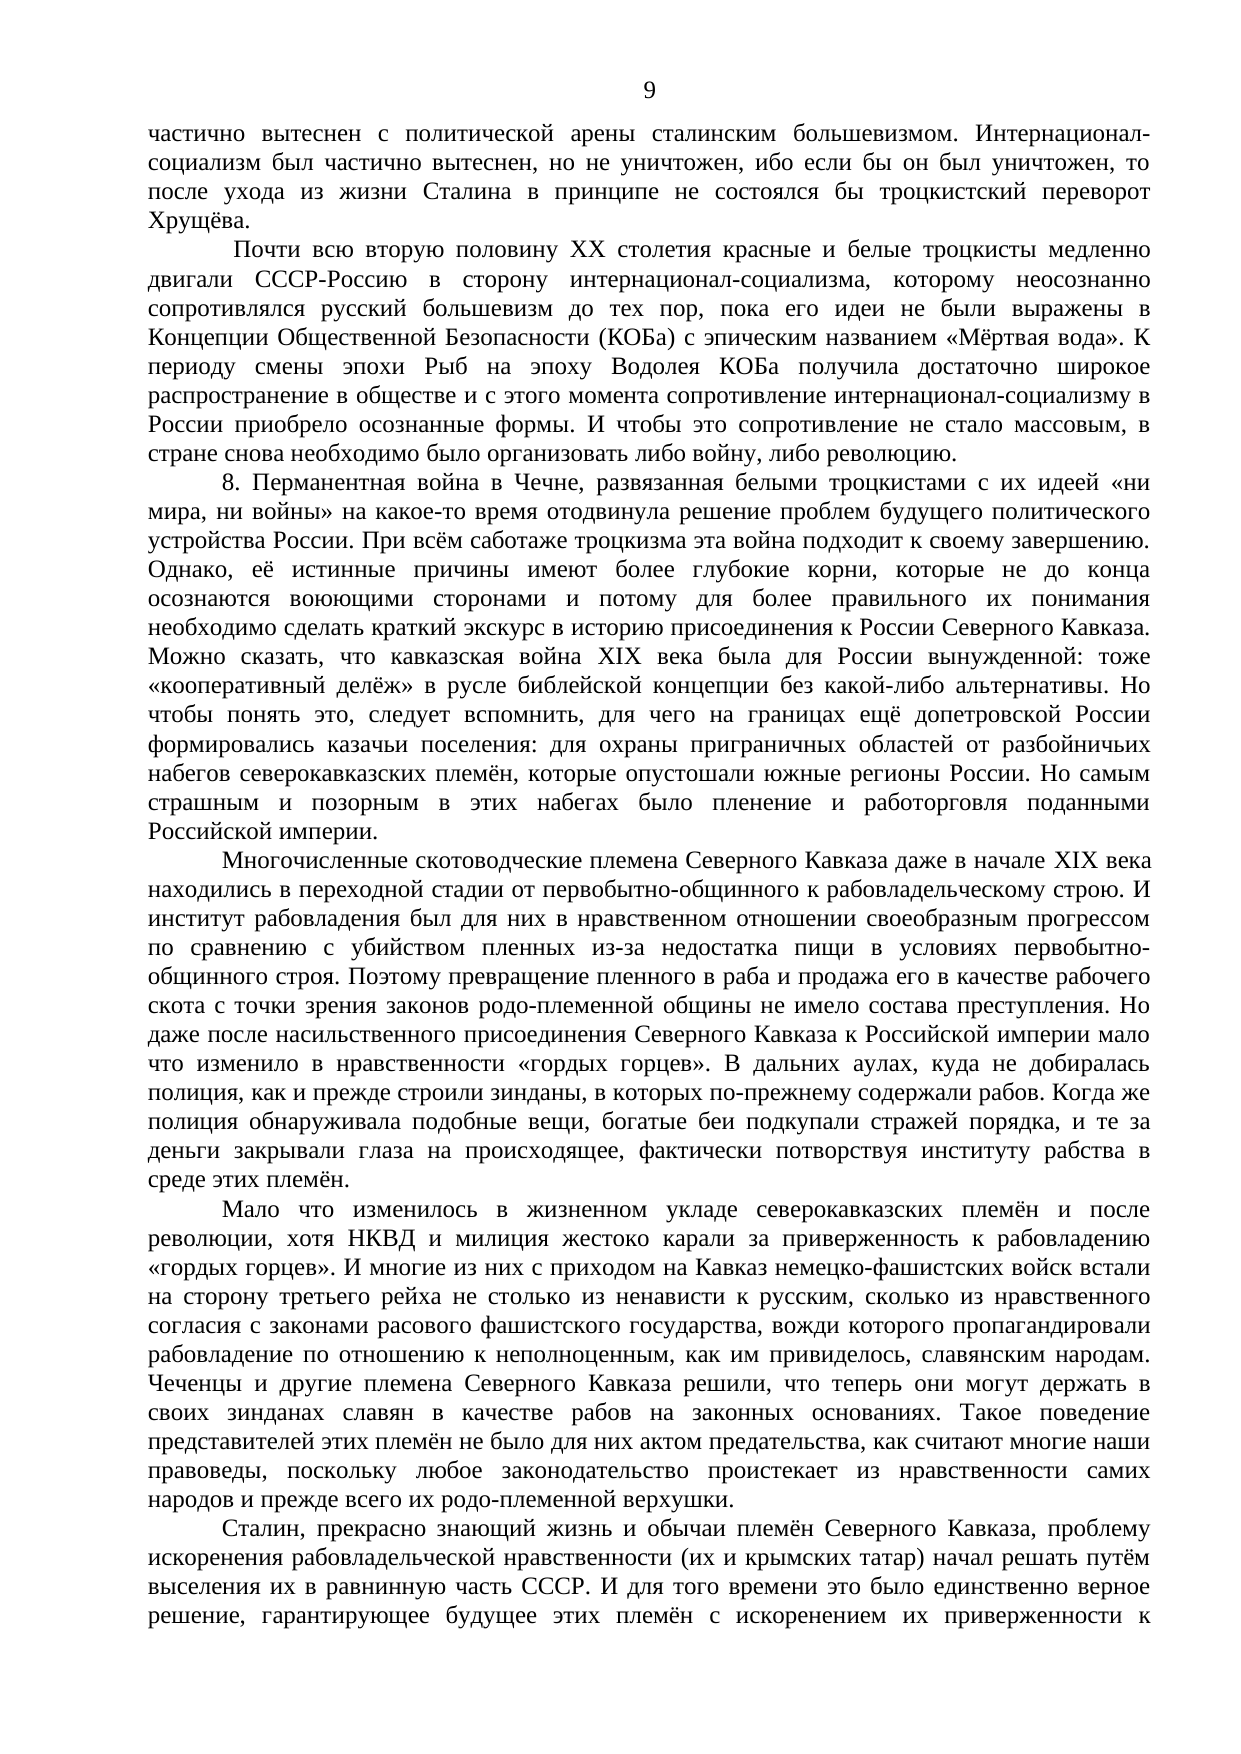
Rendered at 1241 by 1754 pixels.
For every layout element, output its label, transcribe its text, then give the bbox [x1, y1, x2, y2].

text Мало что изменилось в жизненном укладе северокавказских племён и после революции, хотя НКВД и милиция жестоко карали за приверженность к рабовладению «гордых горцев». И многие из них с приходом на Кавказ немецко-фашистских войск встали на сторону третьего рейха не столько из ненависти к русским, сколько из нравственного согласия с законами расового фашистского государства, вожди которого пропагандировали рабовладение по отношению к неполноценным, как им привиделось, славянским народам. Чеченцы и другие племена Северного Кавказа решили, что теперь они могут держать в своих зинданах славян в качестве рабов на законных основаниях. Такое поведение представителей этих племён не было для них актом предательства, как считают многие наши правоведы, поскольку любое законодательство проистекает из нравственности самих народов и прежде всего их родо-племенной верхушки. [148, 1193, 1152, 1513]
text Многочисленные скотоводческие племена Северного Кавказа даже в начале XIX века находились в переходной стадии от первобытно-общинного к рабовладельческому строю. И институт рабовладения был для них в нравственном отношении своеобразным прогрессом по сравнению с убийством пленных из-за недостатка пищи в условиях первобытно-общинного строя. Поэтому превращение пленного в раба и продажа его в качестве рабочего скота с точки зрения законов родо-племенной общины не имело состава преступления. Но даже после насильственного присоединения Северного Кавказа к Российской империи мало что изменило в нравственности «гордых горцев». В дальних аулах, куда не добиралась полиция, как и прежде строили зинданы, в которых по-прежнему содержали рабов. Когда же полиция обнаруживала подобные вещи, богатые беи подкупали стражей порядка, и те за деньги закрывали глаза на происходящее, фактически потворствуя институту рабства в среде этих племён. [148, 845, 1152, 1193]
text Сталин, прекрасно знающий жизнь и обычаи племён Северного Кавказа, проблему искоренения рабовладельческой нравственности (их и крымских татар) начал решать путём выселения их в равнинную часть СССР. И для того времени это было единственно верное решение, гарантирующее будущее этих племён с искоренением их приверженности к [148, 1513, 1152, 1629]
text 8. Перманентная война в Чечне, развязанная белыми троцкистами с их идеей «ни мира, ни войны» на какое-то время отодвинула решение проблем будущего политического устройства России. При всём саботаже троцкизма эта война подходит к своему завершению. Однако, её истинные причины имеют более глубокие корни, которые не до конца осознаются воюющими сторонами и потому для более правильного их понимания необходимо сделать краткий экскурс в историю присоединения к России Северного Кавказа. Можно сказать, что кавказская война XIX века была для России вынужденной: тоже «кооперативный делёж» в русле библейской концепции без какой-либо альтернативы. Но чтобы понять это, следует вспомнить, для чего на границах ещё допетровской России формировались казачьи поселения: для охраны приграничных областей от разбойничьих набегов северокавказских племён, которые опустошали южные регионы России. Но самым страшным и позорным в этих набегах было пленение и работорговля поданными Российской империи. [148, 467, 1152, 845]
text Почти всю вторую половину ХХ столетия красные и белые троцкисты медленно двигали СССР-Россию в сторону интернационал-социализма, которому неосознанно сопротивлялся русский большевизм до тех пор, пока его идеи не были выражены в Концепции Общественной Безопасности (КОБа) с эпическим названием «Мёртвая вода». К периоду смены эпохи Рыб на эпоху Водолея КОБа получила достаточно широкое распространение в обществе и с этого момента сопротивление интернационал-социализму в России приобрело осознанные формы. И чтобы это сопротивление не стало массовым, в стране снова необходимо было организовать либо войну, либо революцию. [148, 234, 1152, 467]
text частично вытеснен с политической арены сталинским большевизмом. Интернационал-социализм был частично вытеснен, но не уничтожен, ибо если бы он был уничтожен, то после ухода из жизни Сталина в принципе не состоялся бы троцкистский переворот Хрущёва. [148, 118, 1152, 234]
